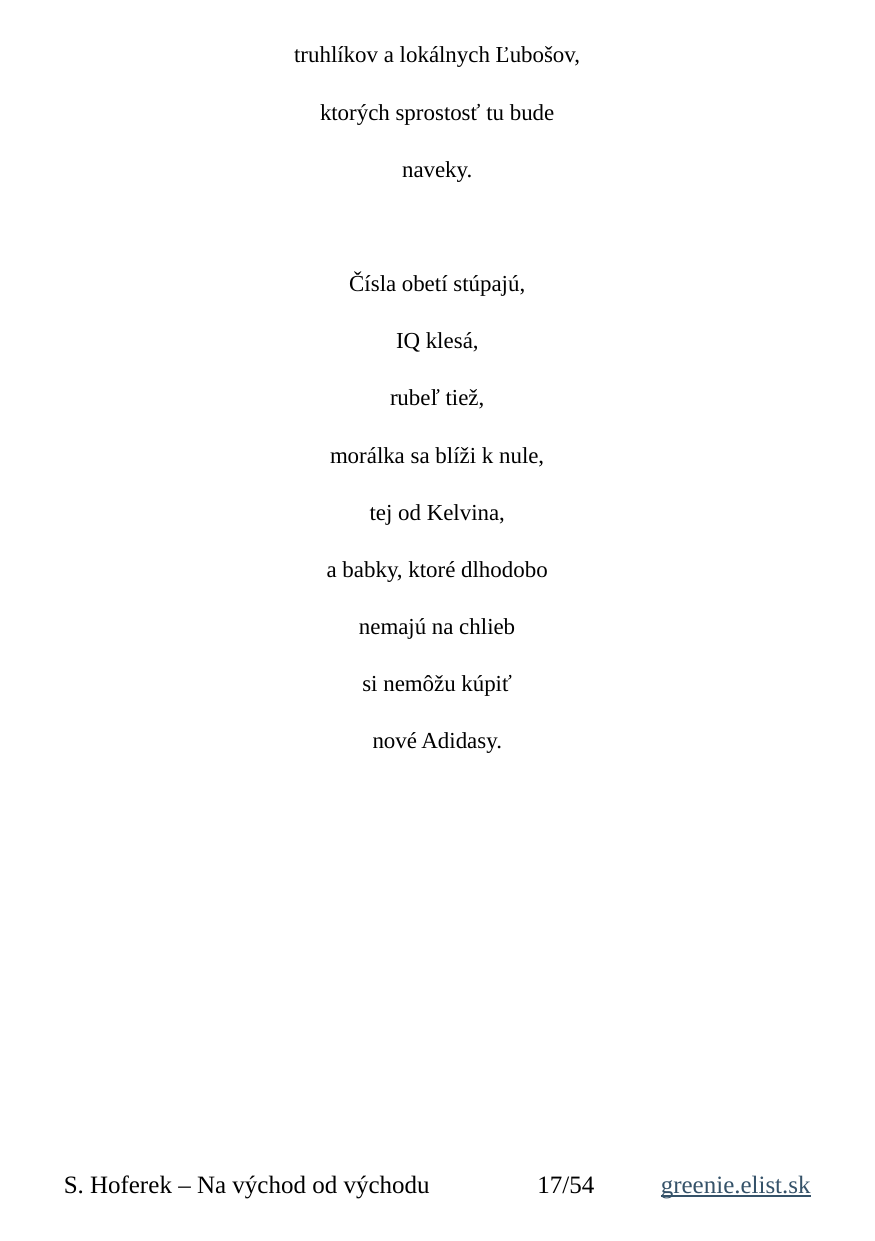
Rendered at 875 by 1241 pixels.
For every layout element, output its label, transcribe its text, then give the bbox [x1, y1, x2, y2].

text Čísla obetí stúpajú, [41, 270, 833, 296]
text rubeľ tiež, [41, 384, 833, 411]
text morálka sa blíži k nule, [41, 442, 833, 468]
text a babky, ktoré dlhodobo [41, 556, 833, 582]
text ktorých sprostosť tu bude [41, 98, 833, 125]
text nové Adidasy. [41, 728, 833, 754]
text nemajú na chlieb [41, 613, 833, 639]
text IQ klesá, [41, 327, 833, 354]
text naveky. [41, 156, 833, 182]
text tej od Kelvina, [41, 499, 833, 525]
text truhlíkov a lokálnych Ľubošov, [41, 41, 833, 68]
text si nemôžu kúpiť [41, 670, 833, 697]
